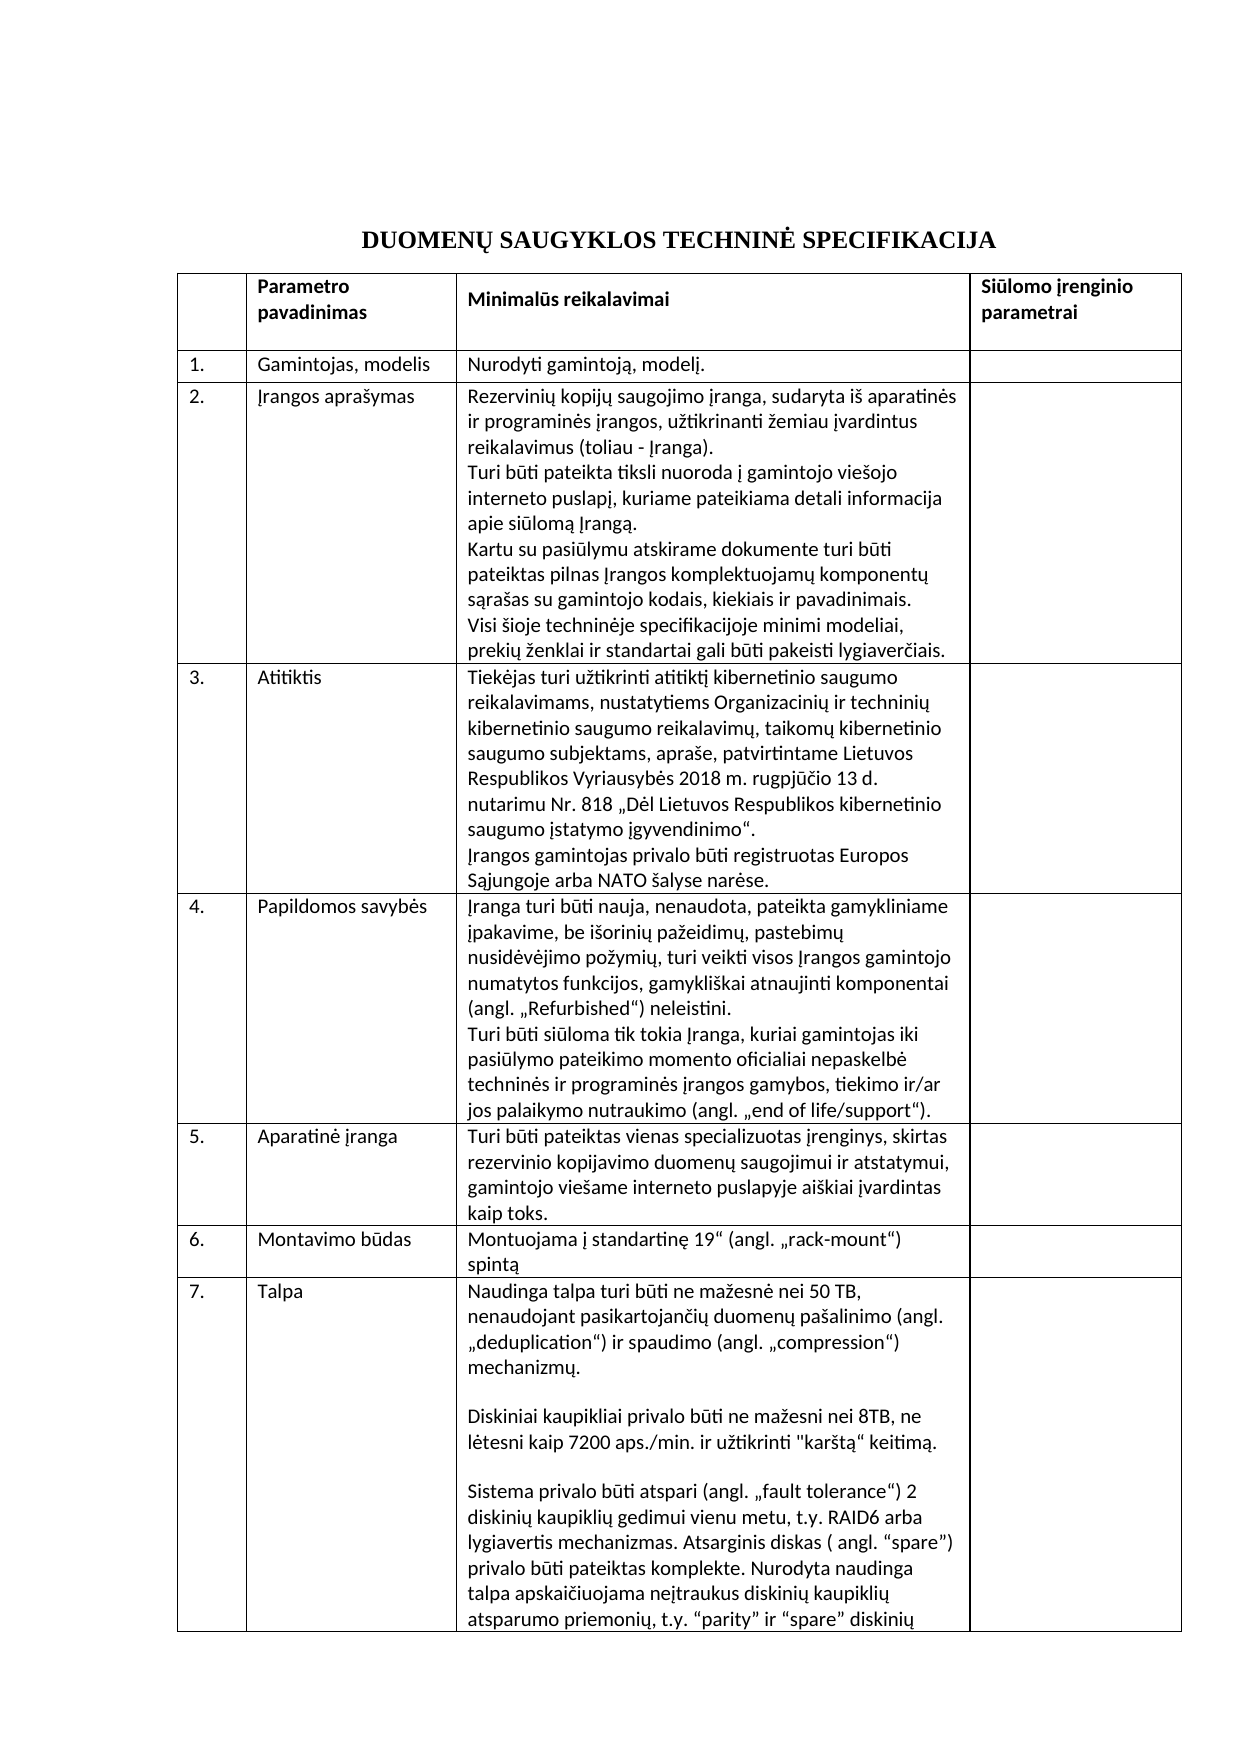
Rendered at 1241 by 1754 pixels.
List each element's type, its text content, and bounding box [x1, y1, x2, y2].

table_cell [971, 383, 1181, 663]
table_cell [971, 664, 1181, 893]
table_cell Papildomos savybės [247, 894, 456, 1122]
table_cell Įranga turi būti nauja, nenaudota, pateikta gamykliniame įpakavime, be išorinių pažeidimų, pastebimų nusidėvėjimo požymių, turi veikti visos Įrangos gamintojo numatytos funkcijos, gamykliškai atnaujinti komponentai (angl. „Refurbished“) neleistini. Turi būti siūloma tik tokia Įranga, kuriai gamintojas iki pasiūlymo pateikimo momento oficialiai nepaskelbė techninės ir programinės įrangos gamybos, tiekimo ir/ar jos palaikymo nutraukimo (angl. „end of life/support“). [457, 894, 969, 1122]
table_cell Nurodyti gamintoją, modelį. [457, 351, 969, 382]
table_cell Montuojama į standartinę 19“ (angl. „rack-mount“) spintą [457, 1226, 969, 1277]
table_header [178, 274, 246, 350]
table_cell [178, 1124, 246, 1225]
table_cell Montavimo būdas [247, 1226, 456, 1277]
table_cell [971, 1226, 1181, 1277]
table_cell [178, 664, 246, 893]
table_cell Talpa [247, 1278, 456, 1631]
table_cell Aparatinė įranga [247, 1124, 456, 1225]
text DUOMENŲ SAUGYKLOS TECHNINĖ SPECIFIKACIJA [177, 225, 1181, 253]
table_cell Įrangos aprašymas [247, 383, 456, 663]
table_cell [178, 351, 246, 382]
table_cell [971, 351, 1181, 382]
table_cell [178, 383, 246, 663]
table_cell [971, 1278, 1181, 1631]
table_cell [178, 894, 246, 1122]
table_header Parametro pavadinimas [247, 274, 456, 350]
table_cell [971, 894, 1181, 1122]
table_cell [178, 1278, 246, 1631]
table_cell Naudinga talpa turi būti ne mažesnė nei 50 TB, nenaudojant pasikartojančių duomenų pašalinimo (angl. „deduplication“) ir spaudimo (angl. „compression“) mechanizmų. Diskiniai kaupikliai privalo būti ne mažesni nei 8TB, ne lėtesni kaip 7200 aps./min. ir užtikrinti "karštą“ keitimą. Sistema privalo būti atspari (angl. „fault tolerance“) 2 diskinių kaupiklių gedimui vienu metu, t.y. RAID6 arba lygiavertis mechanizmas. Atsarginis diskas ( angl. “spare”) privalo būti pateiktas komplekte. Nurodyta naudinga talpa apskaičiuojama neįtraukus diskinių kaupiklių atsparumo priemonių, t.y. “parity” ir “spare” diskinių [457, 1278, 969, 1631]
table_cell Atitiktis [247, 664, 456, 893]
table_header Siūlomo įrenginio parametrai [971, 274, 1181, 350]
table_header Minimalūs reikalavimai [457, 274, 969, 350]
table_cell Tiekėjas turi užtikrinti atitiktį kibernetinio saugumo reikalavimams, nustatytiems Organizacinių ir techninių kibernetinio saugumo reikalavimų, taikomų kibernetinio saugumo subjektams, apraše, patvirtintame Lietuvos Respublikos Vyriausybės 2018 m. rugpjūčio 13 d. nutarimu Nr. 818 „Dėl Lietuvos Respublikos kibernetinio saugumo įstatymo įgyvendinimo“. Įrangos gamintojas privalo būti registruotas Europos Sąjungoje arba NATO šalyse narėse. [457, 664, 969, 893]
table_cell [178, 1226, 246, 1277]
table_cell Gamintojas, modelis [247, 351, 456, 382]
table_cell [971, 1124, 1181, 1225]
table_cell Turi būti pateiktas vienas specializuotas įrenginys, skirtas rezervinio kopijavimo duomenų saugojimui ir atstatymui, gamintojo viešame interneto puslapyje aiškiai įvardintas kaip toks. [457, 1124, 969, 1225]
table_cell Rezervinių kopijų saugojimo įranga, sudaryta iš aparatinės ir programinės įrangos, užtikrinanti žemiau įvardintus reikalavimus (toliau - Įranga). Turi būti pateikta tiksli nuoroda į gamintojo viešojo interneto puslapį, kuriame pateikiama detali informacija apie siūlomą Įrangą. Kartu su pasiūlymu atskirame dokumente turi būti pateiktas pilnas Įrangos komplektuojamų komponentų sąrašas su gamintojo kodais, kiekiais ir pavadinimais. Visi šioje techninėje specifikacijoje minimi modeliai, prekių ženklai ir standartai gali būti pakeisti lygiaverčiais. [457, 383, 969, 663]
